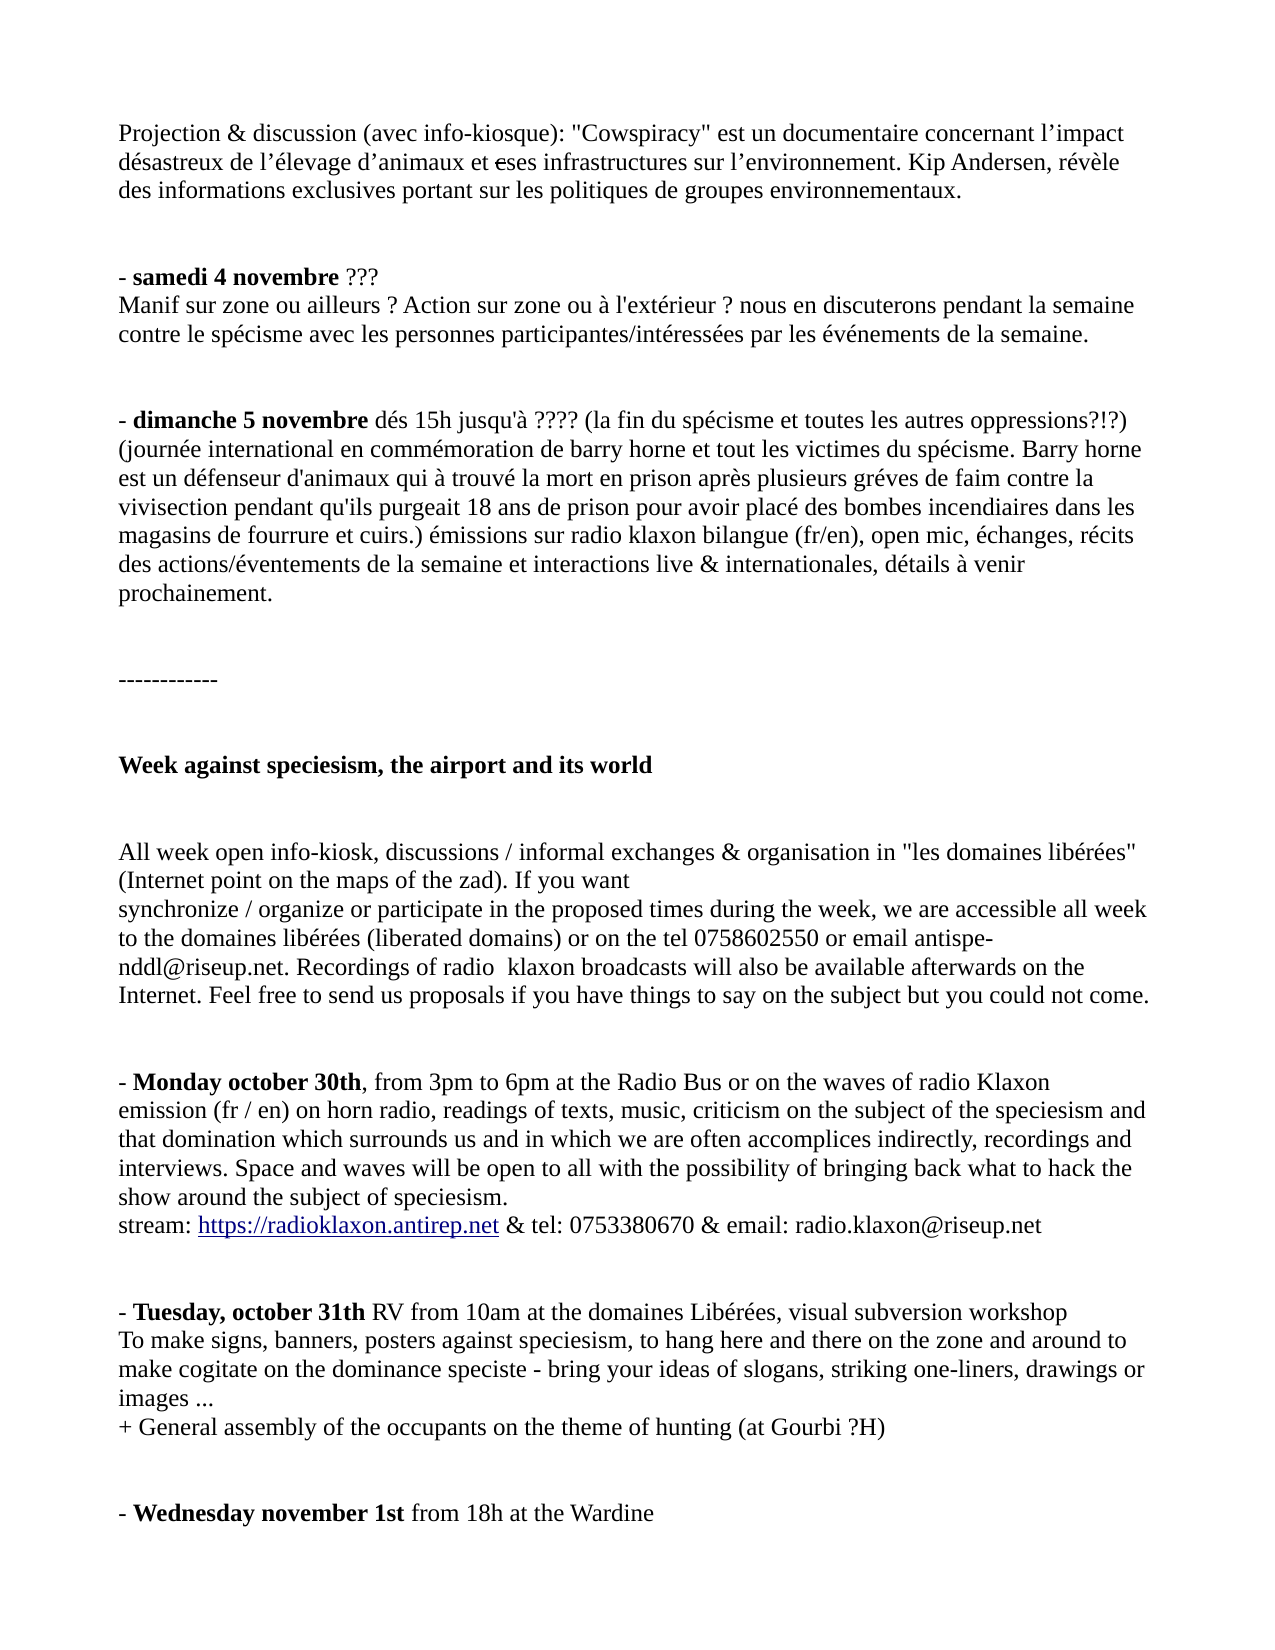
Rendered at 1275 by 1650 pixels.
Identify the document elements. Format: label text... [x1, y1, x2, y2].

text Manif sur zone ou ailleurs ? Action sur zone ou à l'extérieur ? nous en discuterons pendant la semaine contre le spécisme avec les personnes participantes/intéressées par les événements de la semaine. [118, 291, 1157, 348]
text + General assembly of the occupants on the theme of hunting (at Gourbi ?H) [118, 1412, 1157, 1441]
text - Monday october 30th, from 3pm to 6pm at the Radio Bus or on the waves of radio Klaxon [118, 1067, 1157, 1096]
text Week against speciesism, the airport and its world [118, 751, 1157, 779]
text - dimanche 5 novembre dés 15h jusqu'à ???? (la fin du spécisme et toutes les autres oppressions?!?) [118, 406, 1157, 434]
text All week open info-kiosk, discussions / informal exchanges & organisation in "les domaines libérées" (Internet point on the maps of the zad). If you want [118, 837, 1157, 894]
text emission (fr / en) on horn radio, readings of texts, music, criticism on the subject of the speciesism and that domination which surrounds us and in which we are often accomplices indirectly, recordings and interviews. Space and waves will be open to all with the possibility of bringing back what to hack the show around the subject of speciesism. [118, 1096, 1157, 1211]
text stream: https://radioklaxon.antirep.net & tel: 0753380670 & email: radio.klaxon@riseup.net [118, 1211, 1157, 1239]
text Projection & discussion (avec info-kiosque): "Cowspiracy" est un documentaire concernant l’impact désastreux de l’élevage d’animaux et cses infrastructures sur l’environnement. Kip Andersen, révèle des informations exclusives portant sur les politiques de groupes environnementaux. [118, 118, 1157, 204]
text - samedi 4 novembre ??? [118, 262, 1157, 291]
text ------------ [118, 664, 1157, 693]
text (journée international en commémoration de barry horne et tout les victimes du spécisme. Barry horne est un défenseur d'animaux qui à trouvé la mort en prison après plusieurs gréves de faim contre la vivisection pendant qu'ils purgeait 18 ans de prison pour avoir placé des bombes incendiaires dans les magasins de fourrure et cuirs.) émissions sur radio klaxon bilangue (fr/en), open mic, échanges, récits des actions/éventements de la semaine et interactions live & internationales, détails à venir prochainement. [118, 434, 1157, 607]
text To make signs, banners, posters against speciesism, to hang here and there on the zone and around to make cogitate on the dominance speciste - bring your ideas of slogans, striking one-liners, drawings or images ... [118, 1326, 1157, 1412]
text - Tuesday, october 31th RV from 10am at the domaines Libérées, visual subversion workshop [118, 1297, 1157, 1326]
text synchronize / organize or participate in the proposed times during the week, we are accessible all week to the domaines libérées (liberated domains) or on the tel 0758602550 or email antispe-nddl@riseup.net. Recordings of radio klaxon broadcasts will also be available afterwards on the Internet. Feel free to send us proposals if you have things to say on the subject but you could not come. [118, 894, 1157, 1009]
text - Wednesday november 1st from 18h at the Wardine [118, 1498, 1157, 1527]
